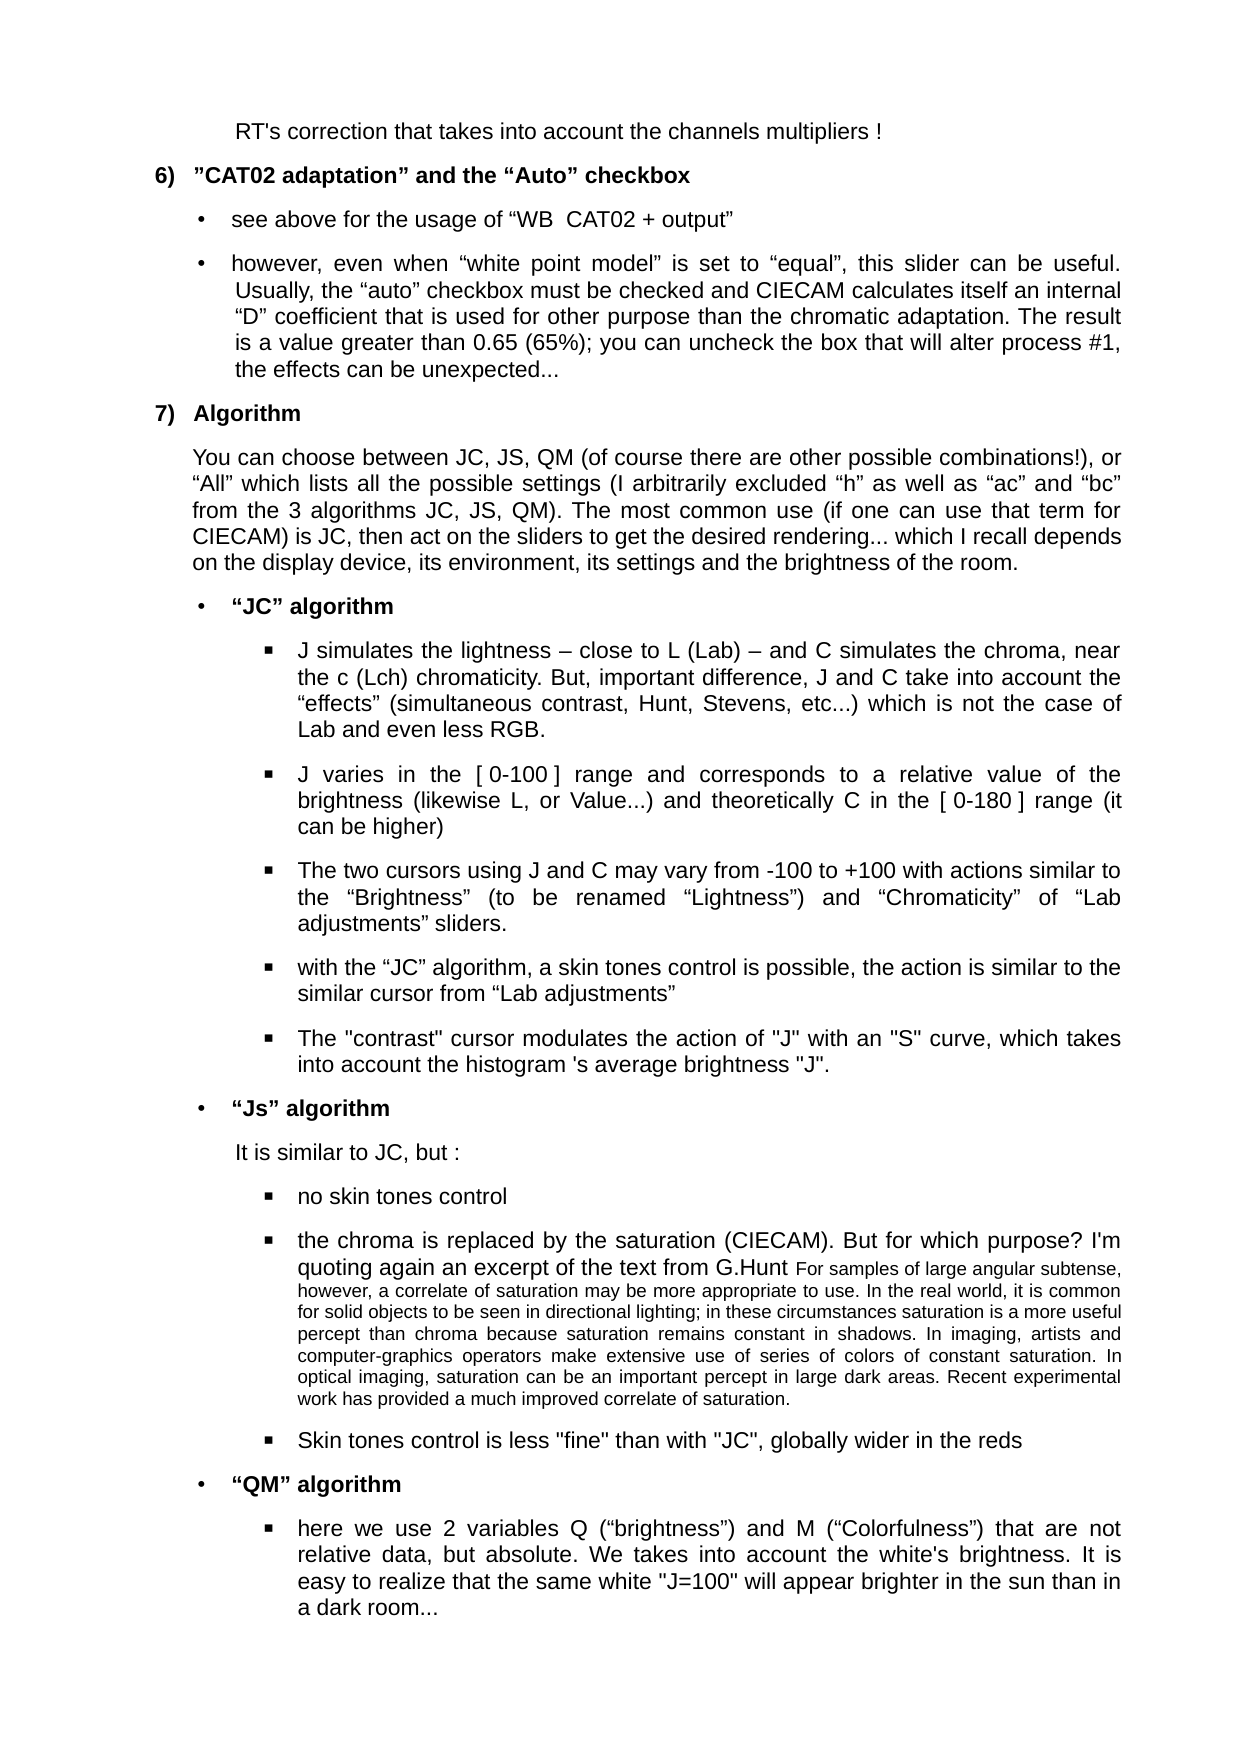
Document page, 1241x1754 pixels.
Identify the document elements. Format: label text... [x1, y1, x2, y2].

list Algorithm [154, 400, 1122, 426]
list with the “JC” algorithm, a skin tones control is possible, the action is similar to the similar cursor from “Lab adjustments” [260, 954, 1122, 1007]
list however, even when “white point model” is set to “equal”, this slider can be useful. Usually, the “auto” checkbox must be checked and CIECAM calculates itself an internal “D” coefficient that is used for other purpose than the chromatic adaptation. The result is a value greater than 0.65 (65%); you can uncheck the box that will alter process #1, the effects can be unexpected... [197, 250, 1122, 382]
list “QM” algorithm [197, 1471, 1122, 1497]
list ”CAT02 adaptation” and the “Auto” checkbox [154, 162, 1122, 188]
list You can choose between JC, JS, QM (of course there are other possible combinations!), or “All” which lists all the possible settings (I arbitrarily excluded “h” as well as “ac” and “bc” from the 3 algorithms JC, JS, QM). The most common use (if one can use that term for CIECAM) is JC, then act on the sliders to get the desired rendering... which I recall depends on the display device, its environment, its settings and the brightness of the room. [154, 444, 1122, 576]
list no skin tones control [260, 1183, 1122, 1209]
list J simulates the lightness – close to L (Lab) – and C simulates the chroma, near the c (Lch) chromaticity. But, important difference, J and C take into account the “effects” (simultaneous contrast, Hunt, Stevens, etc...) which is not the case of Lab and even less RGB. [260, 637, 1122, 743]
list the chroma is replaced by the saturation (CIECAM). But for which purpose? I'm quoting again an excerpt of the text from G.Hunt For samples of large angular subtense, however, a correlate of saturation may be more appropriate to use. In the real world, it is common for solid objects to be seen in directional lighting; in these circumstances saturation is a more useful percept than chroma because saturation remains constant in shadows. In imaging, artists and computer-graphics operators make extensive use of series of colors of constant saturation. In optical imaging, saturation can be an important percept in large dark areas. Recent experimental work has provided a much improved correlate of saturation. [260, 1227, 1122, 1409]
list see above for the usage of “WB CAT02 + output” [197, 206, 1122, 233]
list RT's correction that takes into account the channels multipliers ! [197, 118, 1122, 144]
list here we use 2 variables Q (“brightness”) and M (“Colorfulness”) that are not relative data, but absolute. We takes into account the white's brightness. It is easy to realize that the same white "J=100" will appear brighter in the sun than in a dark room... [260, 1515, 1122, 1620]
list The "contrast" cursor modulates the action of "J" with an "S" curve, which takes into account the histogram 's average brightness "J". [260, 1024, 1122, 1077]
list The two cursors using J and C may vary from -100 to +100 with actions similar to the “Brightness” (to be renamed “Lightness”) and “Chromaticity” of “Lab adjustments” sliders. [260, 857, 1122, 936]
list J varies in the [ 0-100 ] range and corresponds to a relative value of the brightness (likewise L, or Value...) and theoretically C in the [ 0-180 ] range (it can be higher) [260, 761, 1122, 839]
list “Js” algorithm [197, 1095, 1122, 1121]
list It is similar to JC, but : [197, 1139, 1122, 1165]
list “JC” algorithm [197, 593, 1122, 620]
list Skin tones control is less "fine" than with "JC", globally wider in the reds [260, 1427, 1122, 1453]
